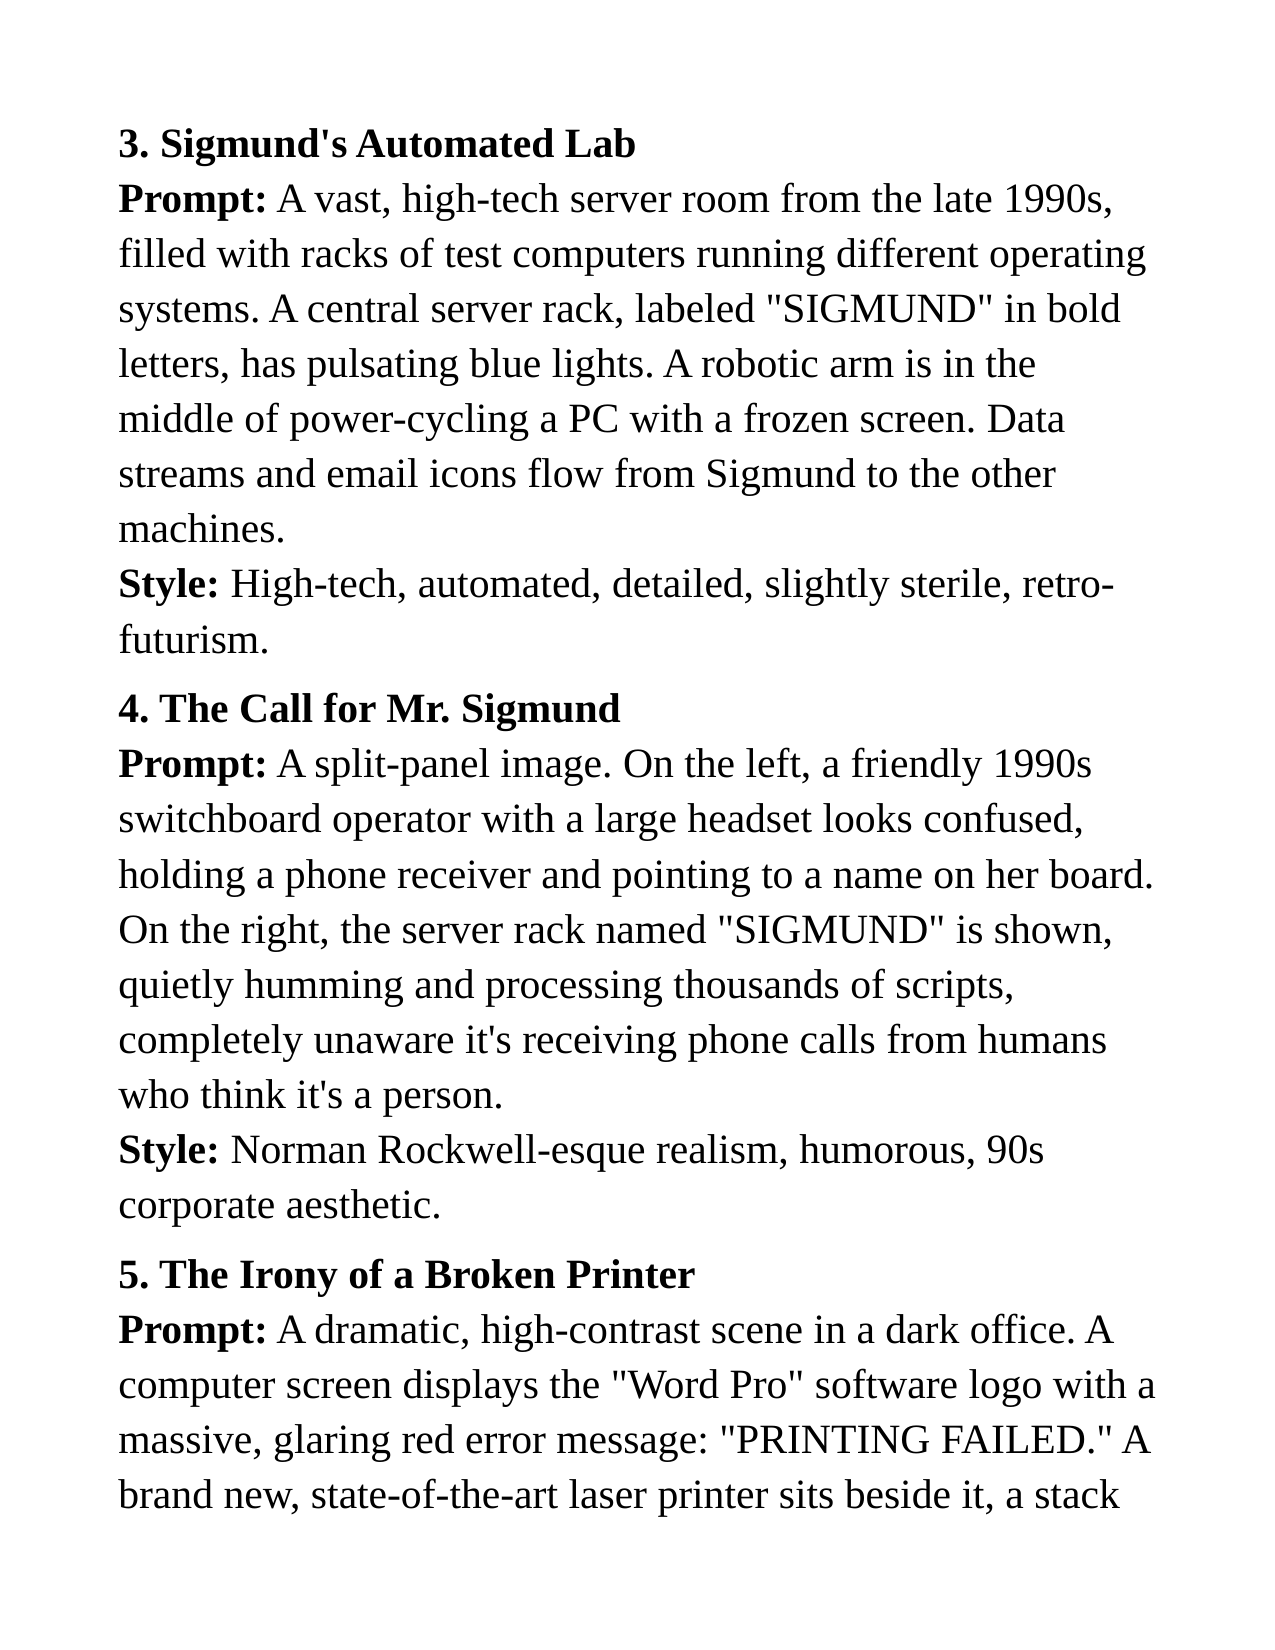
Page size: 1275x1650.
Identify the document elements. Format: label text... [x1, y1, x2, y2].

text 5. The Irony of a Broken Printer Prompt: A dramatic, high-contrast scene in a dark office. A computer screen displays the "Word Pro" software logo with a massive, glaring red error message: "PRINTING FAILED." A brand new, state-of-the-art laser printer sits beside it, a stack [118, 1249, 1157, 1518]
text 4. The Call for Mr. Sigmund Prompt: A split-panel image. On the left, a friendly 1990s switchboard operator with a large headset looks confused, holding a phone receiver and pointing to a name on her board. On the right, the server rack named "SIGMUND" is shown, quietly humming and processing thousands of scripts, completely unaware it's receiving phone calls from humans who think it's a person. Style: Norman Rockwell-esque realism, humorous, 90s corporate aesthetic. [118, 684, 1157, 1228]
text 3. Sigmund's Automated Lab Prompt: A vast, high-tech server room from the late 1990s, filled with racks of test computers running different operating systems. A central server rack, labeled "SIGMUND" in bold letters, has pulsating blue lights. A robotic arm is in the middle of power-cycling a PC with a frozen screen. Data streams and email icons flow from Sigmund to the other machines. Style: High-tech, automated, detailed, slightly sterile, retro-futurism. [118, 118, 1157, 662]
